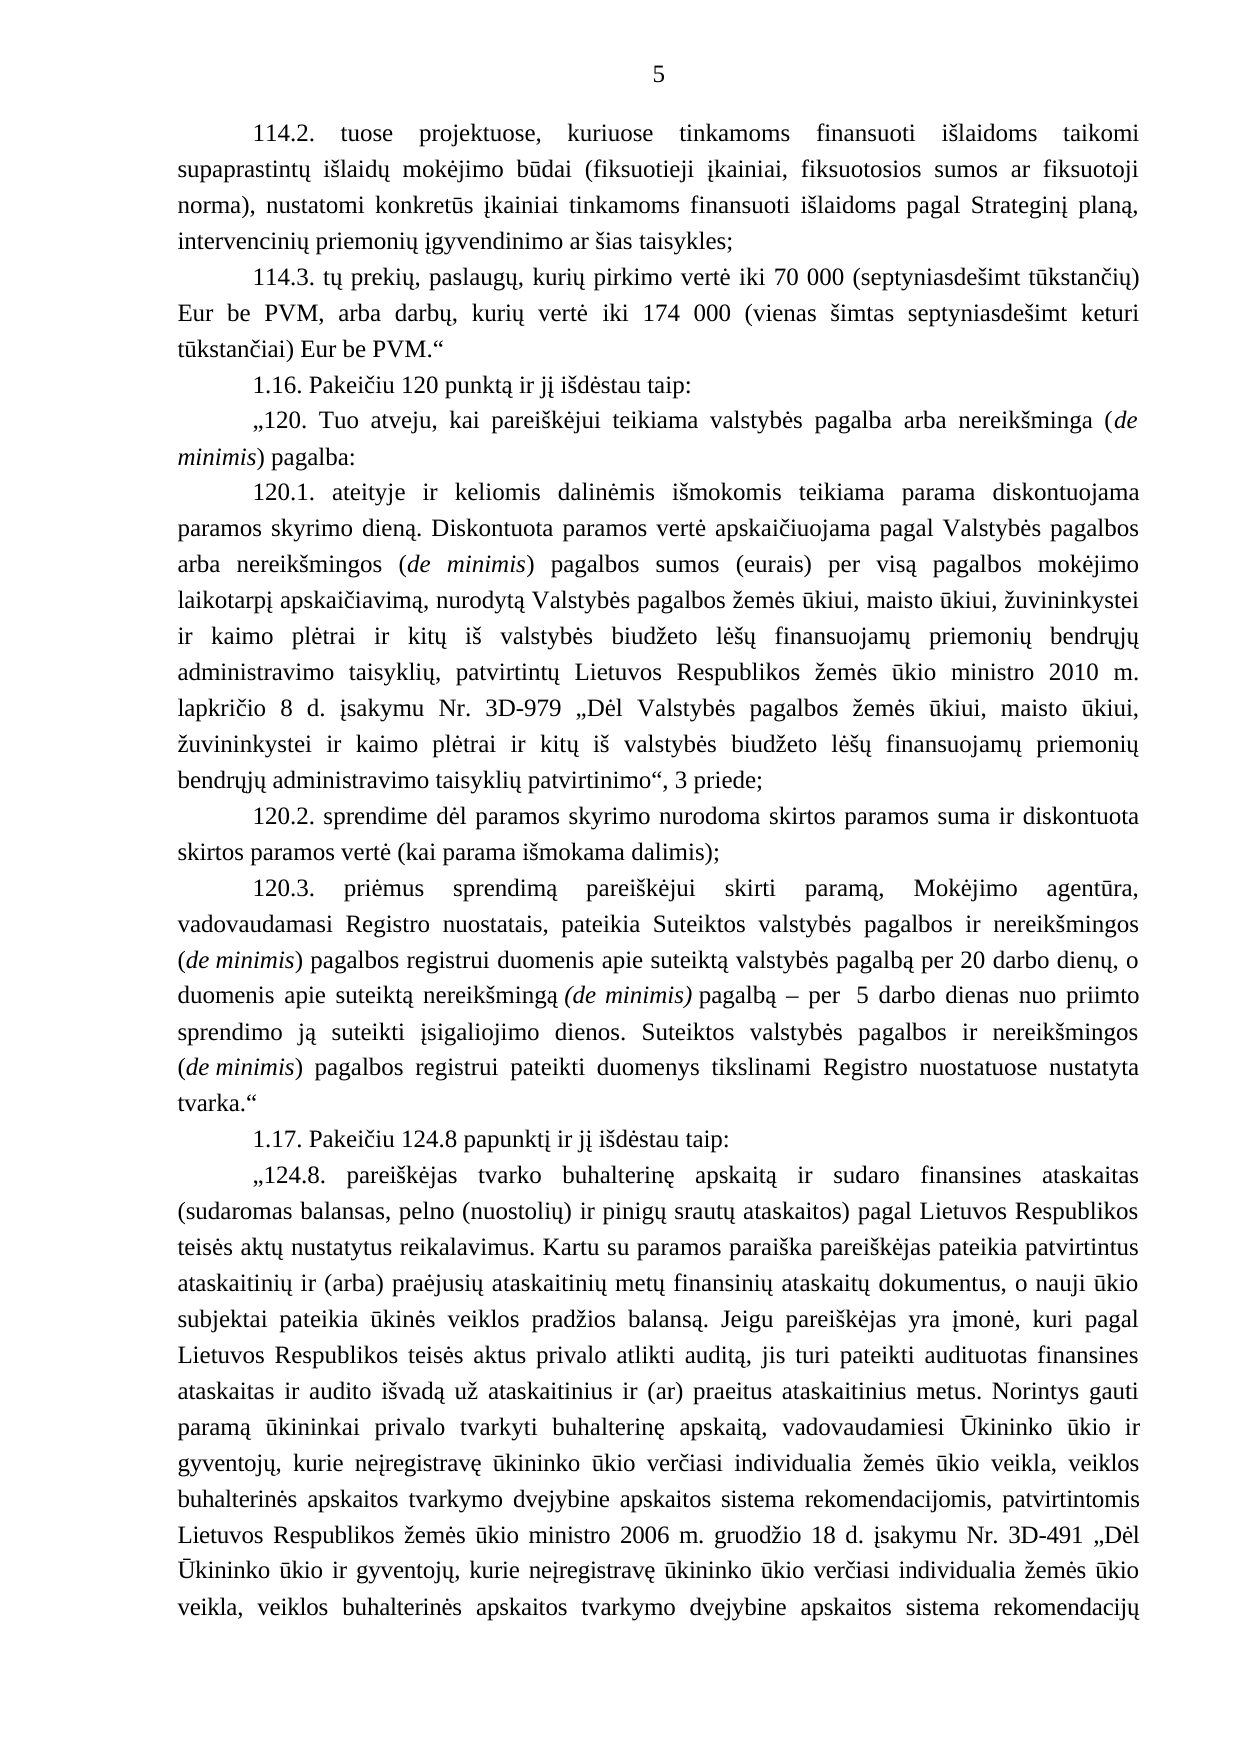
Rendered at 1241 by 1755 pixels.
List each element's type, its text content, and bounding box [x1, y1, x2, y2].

text „124.8. pareiškėjas tvarko buhalterinę apskaitą ir sudaro finansines ataskaitas (sudaromas balansas, pelno (nuostolių) ir pinigų srautų ataskaitos) pagal Lietuvos Respublikos teisės aktų nustatytus reikalavimus. Kartu su paramos paraiška pareiškėjas pateikia patvirtintus ataskaitinių ir (arba) praėjusių ataskaitinių metų finansinių ataskaitų dokumentus, o nauji ūkio subjektai pateikia ūkinės veiklos pradžios balansą. Jeigu pareiškėjas yra įmonė, kuri pagal Lietuvos Respublikos teisės aktus privalo atlikti auditą, jis turi pateikti audituotas finansines ataskaitas ir audito išvadą už ataskaitinius ir (ar) praeitus ataskaitinius metus. Norintys gauti paramą ūkininkai privalo tvarkyti buhalterinę apskaitą, vadovaudamiesi Ūkininko ūkio ir gyventojų, kurie neįregistravę ūkininko ūkio verčiasi individualia žemės ūkio veikla, veiklos buhalterinės apskaitos tvarkymo dvejybine apskaitos sistema rekomendacijomis, patvirtintomis Lietuvos Respublikos žemės ūkio ministro 2006 m. gruodžio 18 d. įsakymu Nr. 3D-491 „Dėl Ūkininko ūkio ir gyventojų, kurie neįregistravę ūkininko ūkio verčiasi individualia žemės ūkio veikla, veiklos buhalterinės apskaitos tvarkymo dvejybine apskaitos sistema rekomendacijų [177, 1160, 1140, 1620]
text 120.2. sprendime dėl paramos skyrimo nurodoma skirtos paramos suma ir diskontuota skirtos paramos vertė (kai parama išmokama dalimis); [177, 801, 1140, 866]
text 120.1. ateityje ir keliomis dalinėmis išmokomis teikiama parama diskontuojama paramos skyrimo dieną. Diskontuota paramos vertė apskaičiuojama pagal Valstybės pagalbos arba nereikšmingos (de minimis) pagalbos sumos (eurais) per visą pagalbos mokėjimo laikotarpį apskaičiavimą, nurodytą Valstybės pagalbos žemės ūkiui, maisto ūkiui, žuvininkystei ir kaimo plėtrai ir kitų iš valstybės biudžeto lėšų finansuojamų priemonių bendrųjų administravimo taisyklių, patvirtintų Lietuvos Respublikos žemės ūkio ministro 2010 m. lapkričio 8 d. įsakymu Nr. 3D-979 „Dėl Valstybės pagalbos žemės ūkiui, maisto ūkiui, žuvininkystei ir kaimo plėtrai ir kitų iš valstybės biudžeto lėšų finansuojamų priemonių bendrųjų administravimo taisyklių patvirtinimo“, 3 priede; [177, 477, 1140, 794]
text 1.16. Pakeičiu 120 punktą ir jį išdėstau taip: [177, 370, 1140, 398]
text 114.3. tų prekių, paslaugų, kurių pirkimo vertė iki 70 000 (septyniasdešimt tūkstančių) Eur be PVM, arba darbų, kurių vertė iki 174 000 (vienas šimtas septyniasdešimt keturi tūkstančiai) Eur be PVM.“ [177, 262, 1140, 362]
text 1.17. Pakeičiu 124.8 papunktį ir jį išdėstau taip: [177, 1124, 1140, 1153]
text 120.3. priėmus sprendimą pareiškėjui skirti paramą, Mokėjimo agentūra, vadovaudamasi Registro nuostatais, pateikia Suteiktos valstybės pagalbos ir nereikšmingos (de minimis) pagalbos registrui duomenis apie suteiktą valstybės pagalbą per 20 darbo dienų, o duomenis apie suteiktą nereikšmingą (de minimis) pagalbą – per 5 darbo dienas nuo priimto sprendimo ją suteikti įsigaliojimo dienos. Suteiktos valstybės pagalbos ir nereikšmingos (de minimis) pagalbos registrui pateikti duomenys tikslinami Registro nuostatuose nustatyta tvarka.“ [177, 873, 1140, 1117]
text „120. Tuo atveju, kai pareiškėjui teikiama valstybės pagalba arba nereikšminga (de minimis) pagalba: [177, 406, 1140, 470]
text 114.2. tuose projektuose, kuriuose tinkamoms finansuoti išlaidoms taikomi supaprastintų išlaidų mokėjimo būdai (fiksuotieji įkainiai, fiksuotosios sumos ar fiksuotoji norma), nustatomi konkretūs įkainiai tinkamoms finansuoti išlaidoms pagal Strateginį planą, intervencinių priemonių įgyvendinimo ar šias taisykles; [177, 118, 1140, 255]
